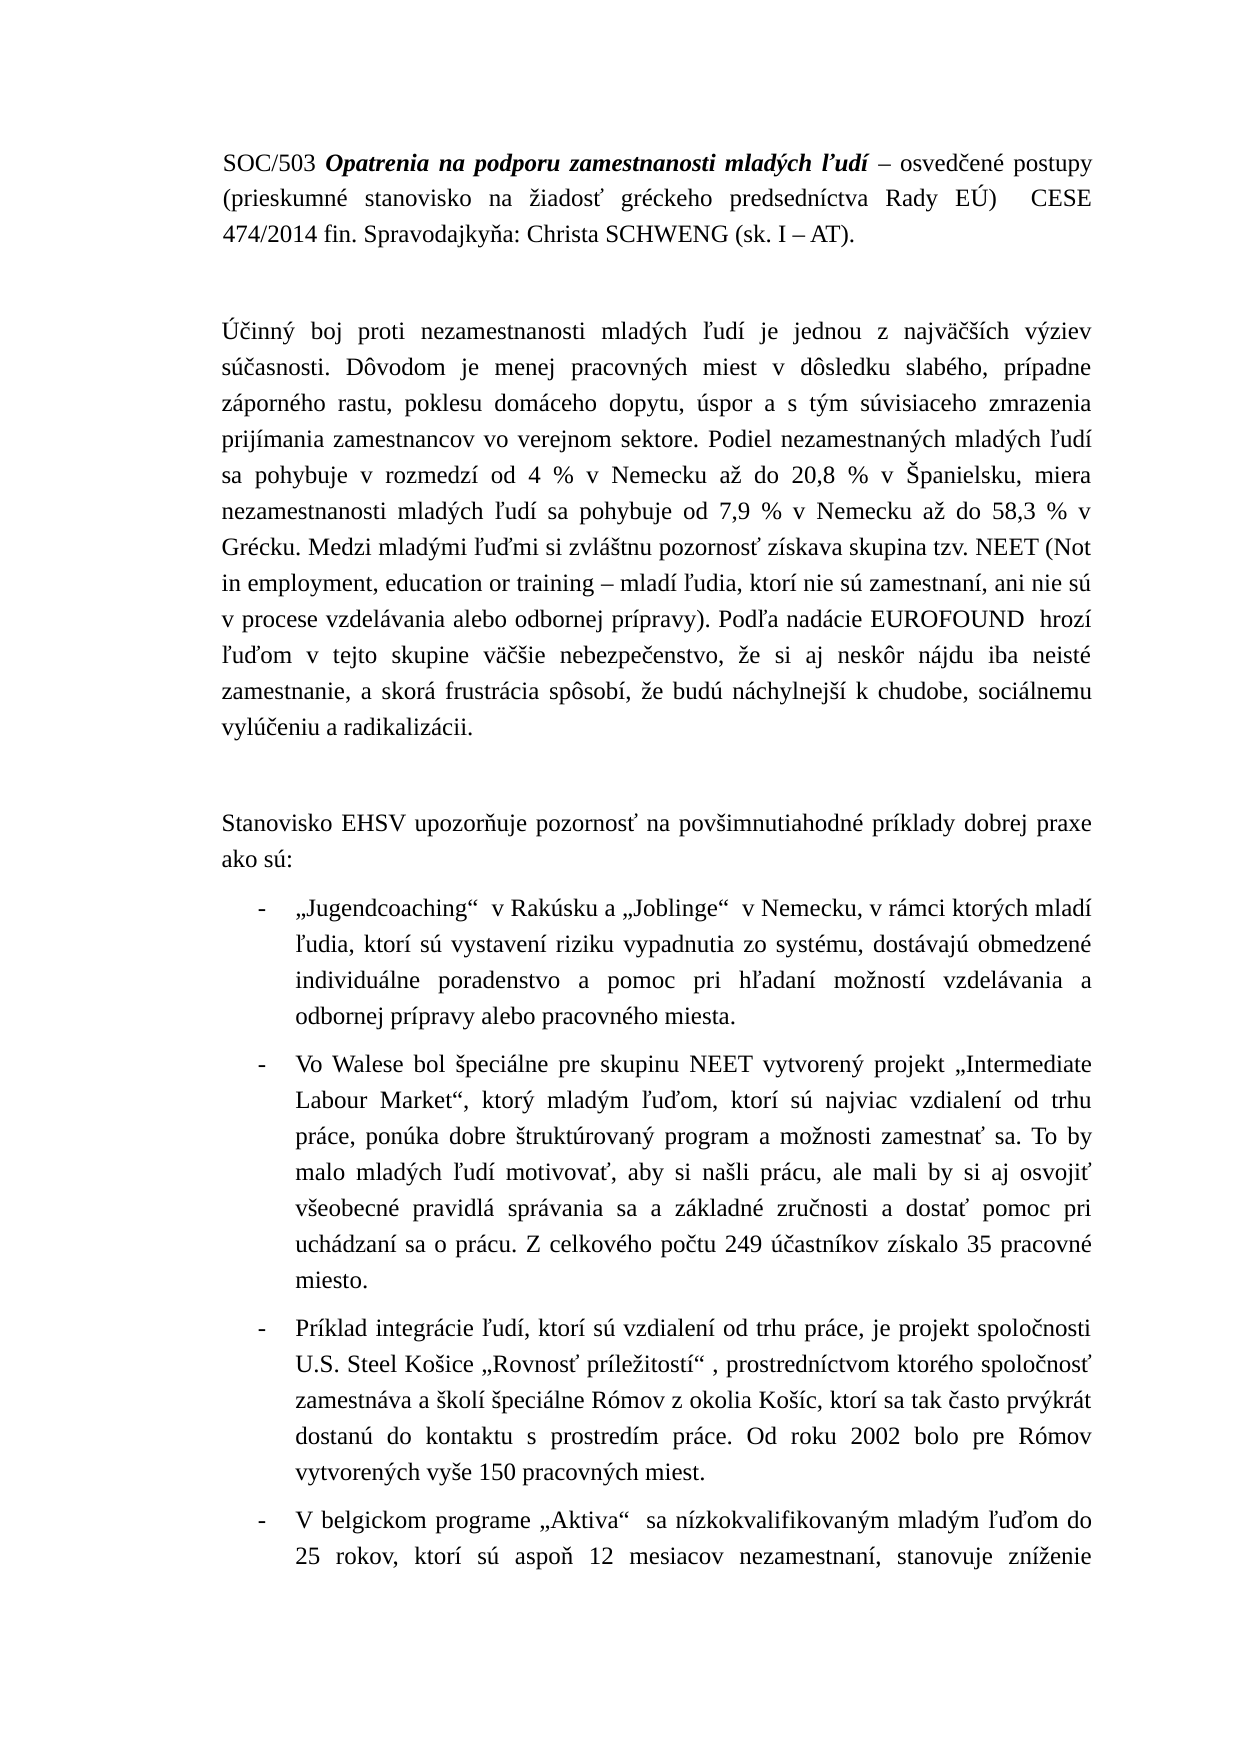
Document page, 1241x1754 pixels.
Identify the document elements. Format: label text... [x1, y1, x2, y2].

list Príklad integrácie ľudí, ktorí sú vzdialení od trhu práce, je projekt spoločnosti U.S. Steel Košice „Rovnosť príležitostí“ , prostredníctvom ktorého spoločnosť zamestnáva a školí špeciálne Rómov z okolia Košíc, ktorí sa tak často prvýkrát dostanú do kontaktu s prostredím práce. Od roku 2002 bolo pre Rómov vytvorených vyše 150 pracovných miest. [258, 1313, 1093, 1486]
list Vo Walese bol špeciálne pre skupinu NEET vytvorený projekt „Intermediate Labour Market“, ktorý mladým ľuďom, ktorí sú najviac vzdialení od trhu práce, ponúka dobre štruktúrovaný program a možnosti zamestnať sa. To by malo mladých ľudí motivovať, aby si našli prácu, ale mali by si aj osvojiť všeobecné pravidlá správania sa a základné zručnosti a dostať pomoc pri uchádzaní sa o prácu. Z celkového počtu 249 účastníkov získalo 35 pracovné miesto. [258, 1049, 1093, 1293]
list V belgickom programe „Aktiva“ sa nízkokvalifikovaným mladým ľuďom do 25 rokov, ktorí sú aspoň 12 mesiacov nezamestnaní, stanovuje zníženie [258, 1505, 1093, 1570]
text Účinný boj proti nezamestnanosti mladých ľudí je jednou z najväčších výziev súčasnosti. Dôvodom je menej pracovných miest v dôsledku slabého, prípadne záporného rastu, poklesu domáceho dopytu, úspor a s tým súvisiaceho zmrazenia prijímania zamestnancov vo verejnom sektore. Podiel nezamestnaných mladých ľudí sa pohybuje v rozmedzí od 4 % v Nemecku až do 20,8 % v Španielsku, miera nezamestnanosti mladých ľudí sa pohybuje od 7,9 % v Nemecku až do 58,3 % v Grécku. Medzi mladými ľuďmi si zvláštnu pozornosť získava skupina tzv. NEET (Not in employment, education or training ‒ mladí ľudia, ktorí nie sú zamestnaní, ani nie sú v procese vzdelávania alebo odbornej prípravy). Podľa nadácie EUROFOUND hrozí ľuďom v tejto skupine väčšie nebezpečenstvo, že si aj neskôr nájdu iba neisté zamestnanie, a skorá frustrácia spôsobí, že budú náchylnejší k chudobe, sociálnemu vylúčeniu a radikalizácii. [221, 316, 1093, 740]
text Stanovisko EHSV upozorňuje pozornosť na povšimnutiahodné príklady dobrej praxe ako sú: [221, 808, 1093, 873]
list „Jugendcoaching“ v Rakúsku a „Joblinge“ v Nemecku, v rámci ktorých mladí ľudia, ktorí sú vystavení riziku vypadnutia zo systému, dostávajú obmedzené individuálne poradenstvo a pomoc pri hľadaní možností vzdelávania a odbornej prípravy alebo pracovného miesta. [258, 893, 1093, 1029]
list SOC/503 Opatrenia na podporu zamestnanosti mladých ľudí – osvedčené postupy (prieskumné stanovisko na žiadosť gréckeho predsedníctva Rady EÚ) CESE 474/2014 fin. Spravodajkyňa: Christa SCHWENG (sk. I – AT). [223, 148, 1093, 248]
